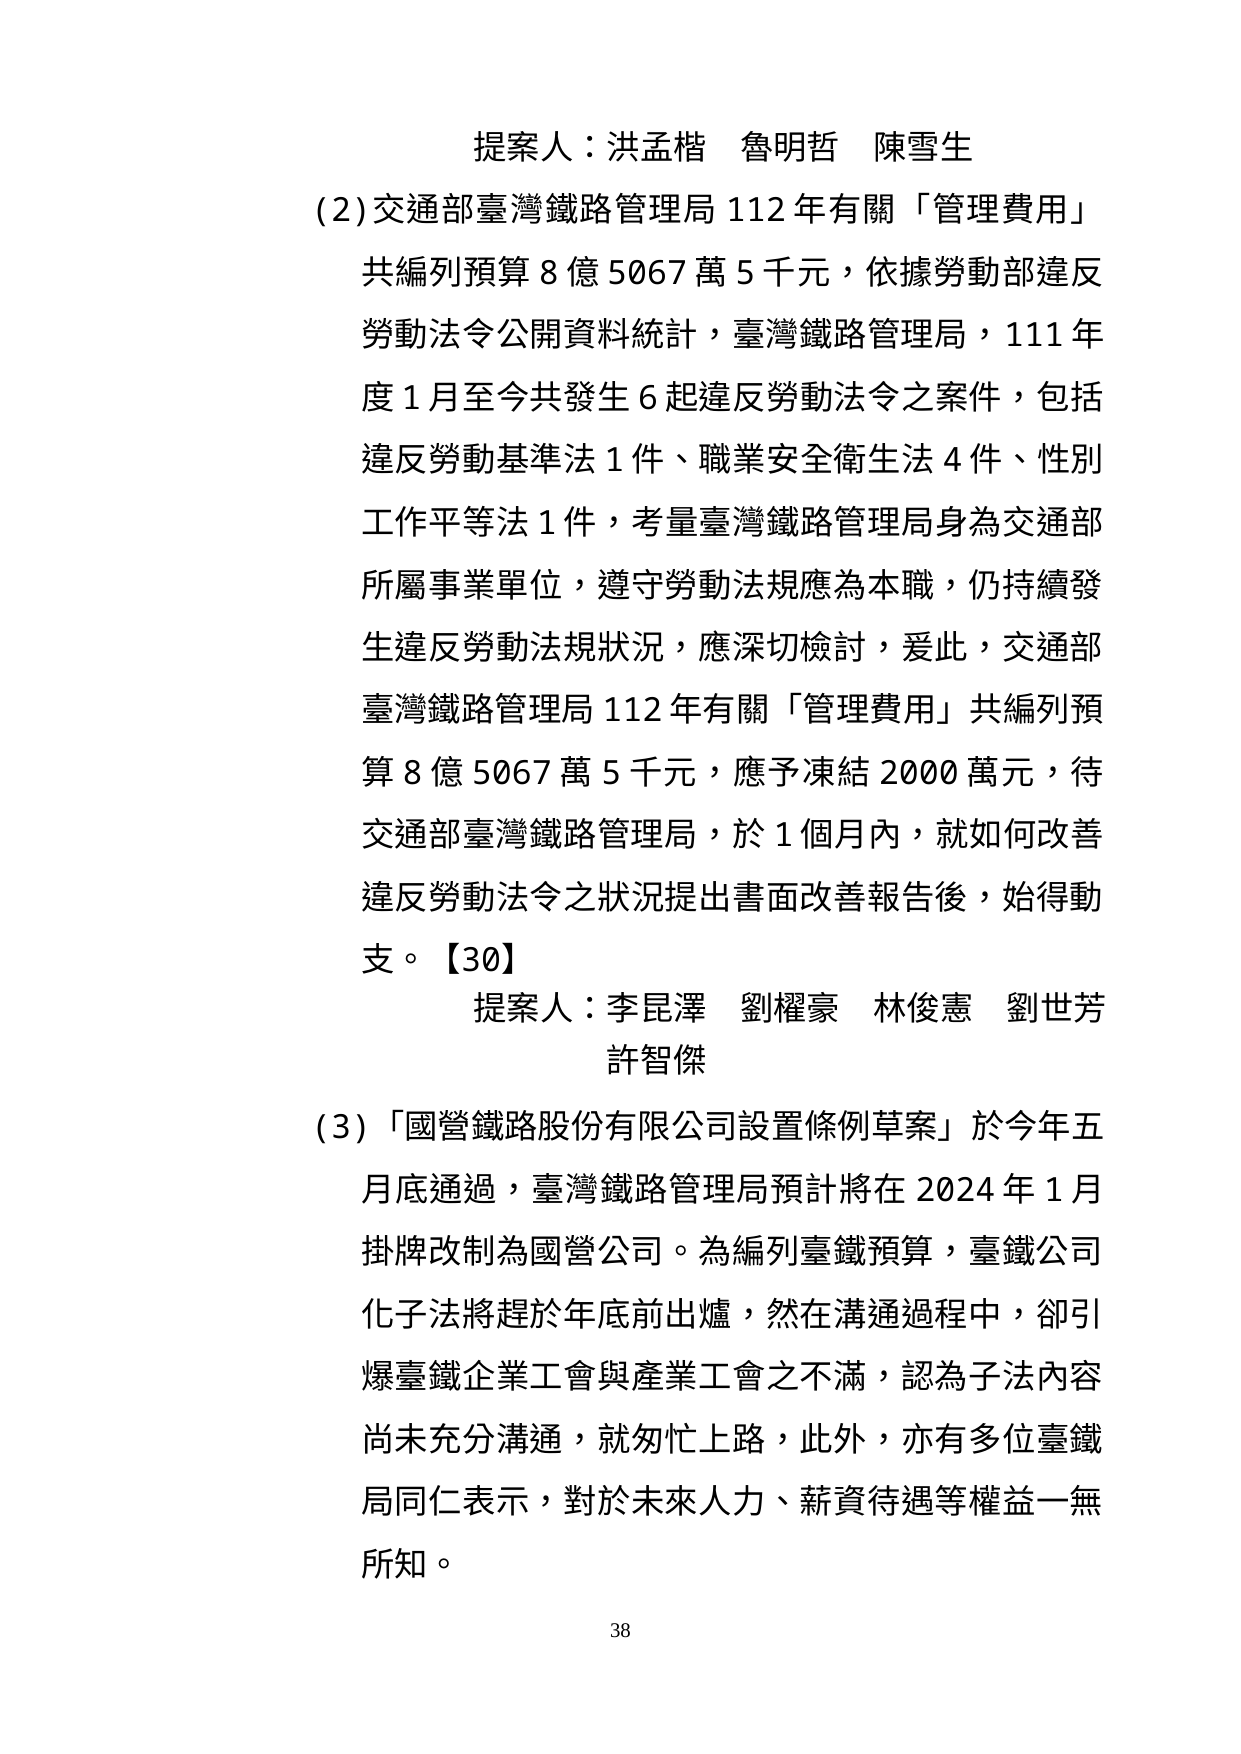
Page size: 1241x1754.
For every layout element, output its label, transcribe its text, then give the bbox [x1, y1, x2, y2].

subtitle (3)「國營鐵路股份有限公司設置條例草案」於今年五月底通過，臺灣鐵路管理局預計將在2024年1月掛牌改制為國營公司。為編列臺鐵預算，臺鐵公司化子法將趕於年底前出爐，然在溝通過程中，卻引爆臺鐵企業工會與產業工會之不滿，認為子法內容尚未充分溝通，就匆忙上路，此外，亦有多位臺鐵局同仁表示，對於未來人力、薪資待遇等權益一無所知。 [311, 1082, 1104, 1582]
subtitle (2)交通部臺灣鐵路管理局112年有關「管理費用」共編列預算8億5067萬5千元，依據勞動部違反勞動法令公開資料統計，臺灣鐵路管理局，111年度1月至今共發生6起違反勞動法令之案件，包括違反勞動基準法1件、職業安全衛生法4件、性別工作平等法1件，考量臺灣鐵路管理局身為交通部所屬事業單位，遵守勞動法規應為本職，仍持續發生違反勞動法規狀況，應深切檢討，爰此，交通部臺灣鐵路管理局112年有關「管理費用」共編列預算8億5067萬5千元，應予凍結2000萬元，待交通部臺灣鐵路管理局，於1個月內，就如何改善違反勞動法令之狀況提出書面改善報告後，始得動支。【30】 [311, 166, 1104, 978]
text 提案人：洪孟楷 魯明哲 陳雪生 [473, 103, 1094, 166]
text 提案人：李昆澤 劉櫂豪 林俊憲 劉世芳 許智傑 [473, 978, 1117, 1082]
